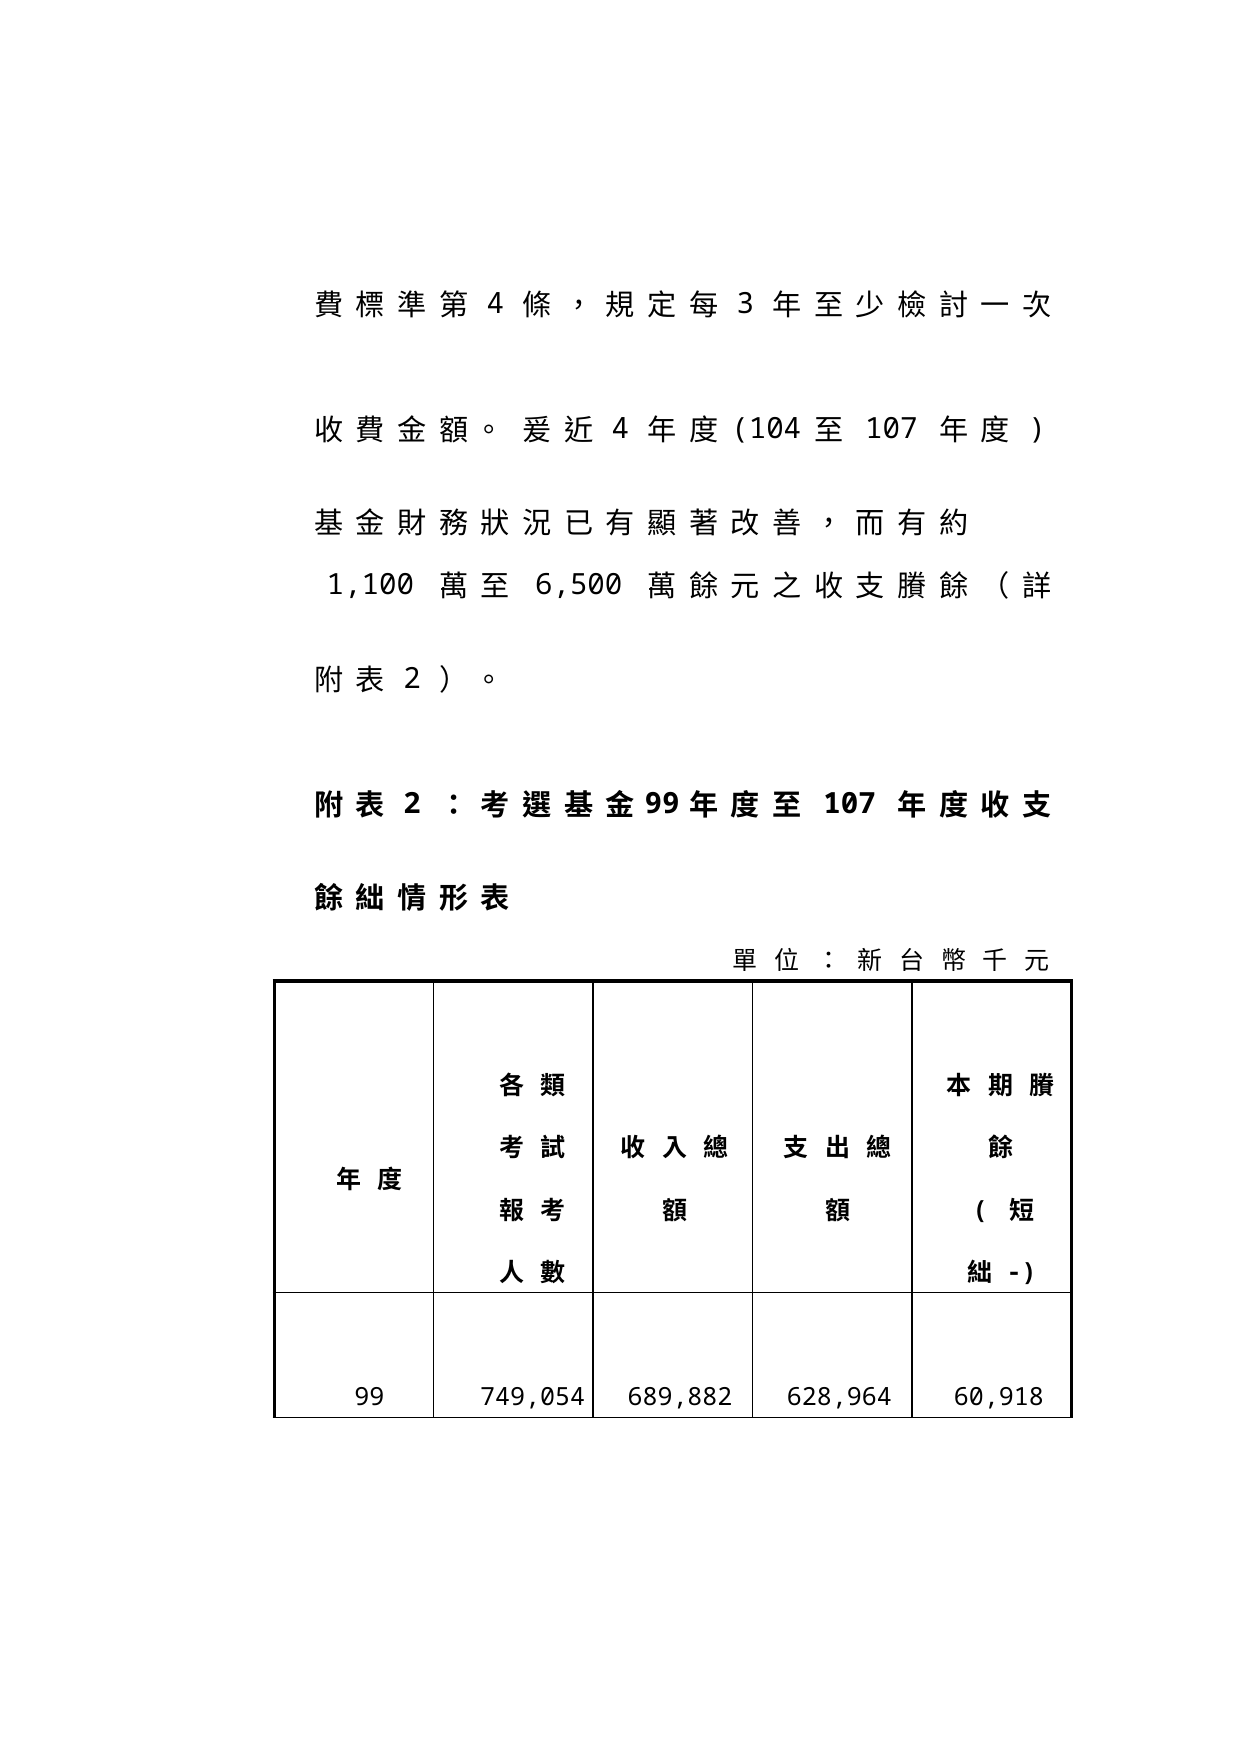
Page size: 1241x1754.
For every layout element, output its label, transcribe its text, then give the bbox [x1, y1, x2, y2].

table_header 收入總額 [594, 983, 752, 1292]
table_cell 689,882 [594, 1293, 752, 1417]
table_cell 749,054 [434, 1293, 592, 1417]
table_cell 60,918 [913, 1293, 1070, 1417]
text 單位：新台幣千元 [183, 917, 1058, 979]
text 由於近年來各類考試報考人數呈下降趨勢，該基金之收入隨同減少，致賸餘數逐年下降，99年度尚有6,091萬8千元，至103年度僅682萬2千元，其中102年度更由於報名人數銳減至68萬8,452人(較101年度之79萬4,867人，減少10萬6,415人，減幅13.39%)，致該年度短絀數達5,803萬9千元。為謀增加基金收入，改善財務狀況，考選部於103年2月17日修正公布「公務人員考試規費收費標準」，全面調高各類考試之報名費，並修正該收費標準第4條，規定每3年至少檢討一次收費金額。爰近4年度(104至107年度)基金財務狀況已有顯著改善，而有約1,100萬至6,500萬餘元之收支賸餘（詳附表2）。 [271, 229, 1058, 729]
table_header 年度 [276, 983, 433, 1292]
table_header 本期賸餘 (短絀-) [913, 983, 1070, 1292]
table_cell 628,964 [753, 1293, 911, 1417]
table_header 支出總額 [753, 983, 911, 1292]
text 附表2：考選基金99年度至107年度收支餘絀情形表 [271, 729, 1058, 917]
table_header 各類考試 報考人數 [434, 983, 592, 1292]
table_cell 99 [276, 1293, 433, 1417]
